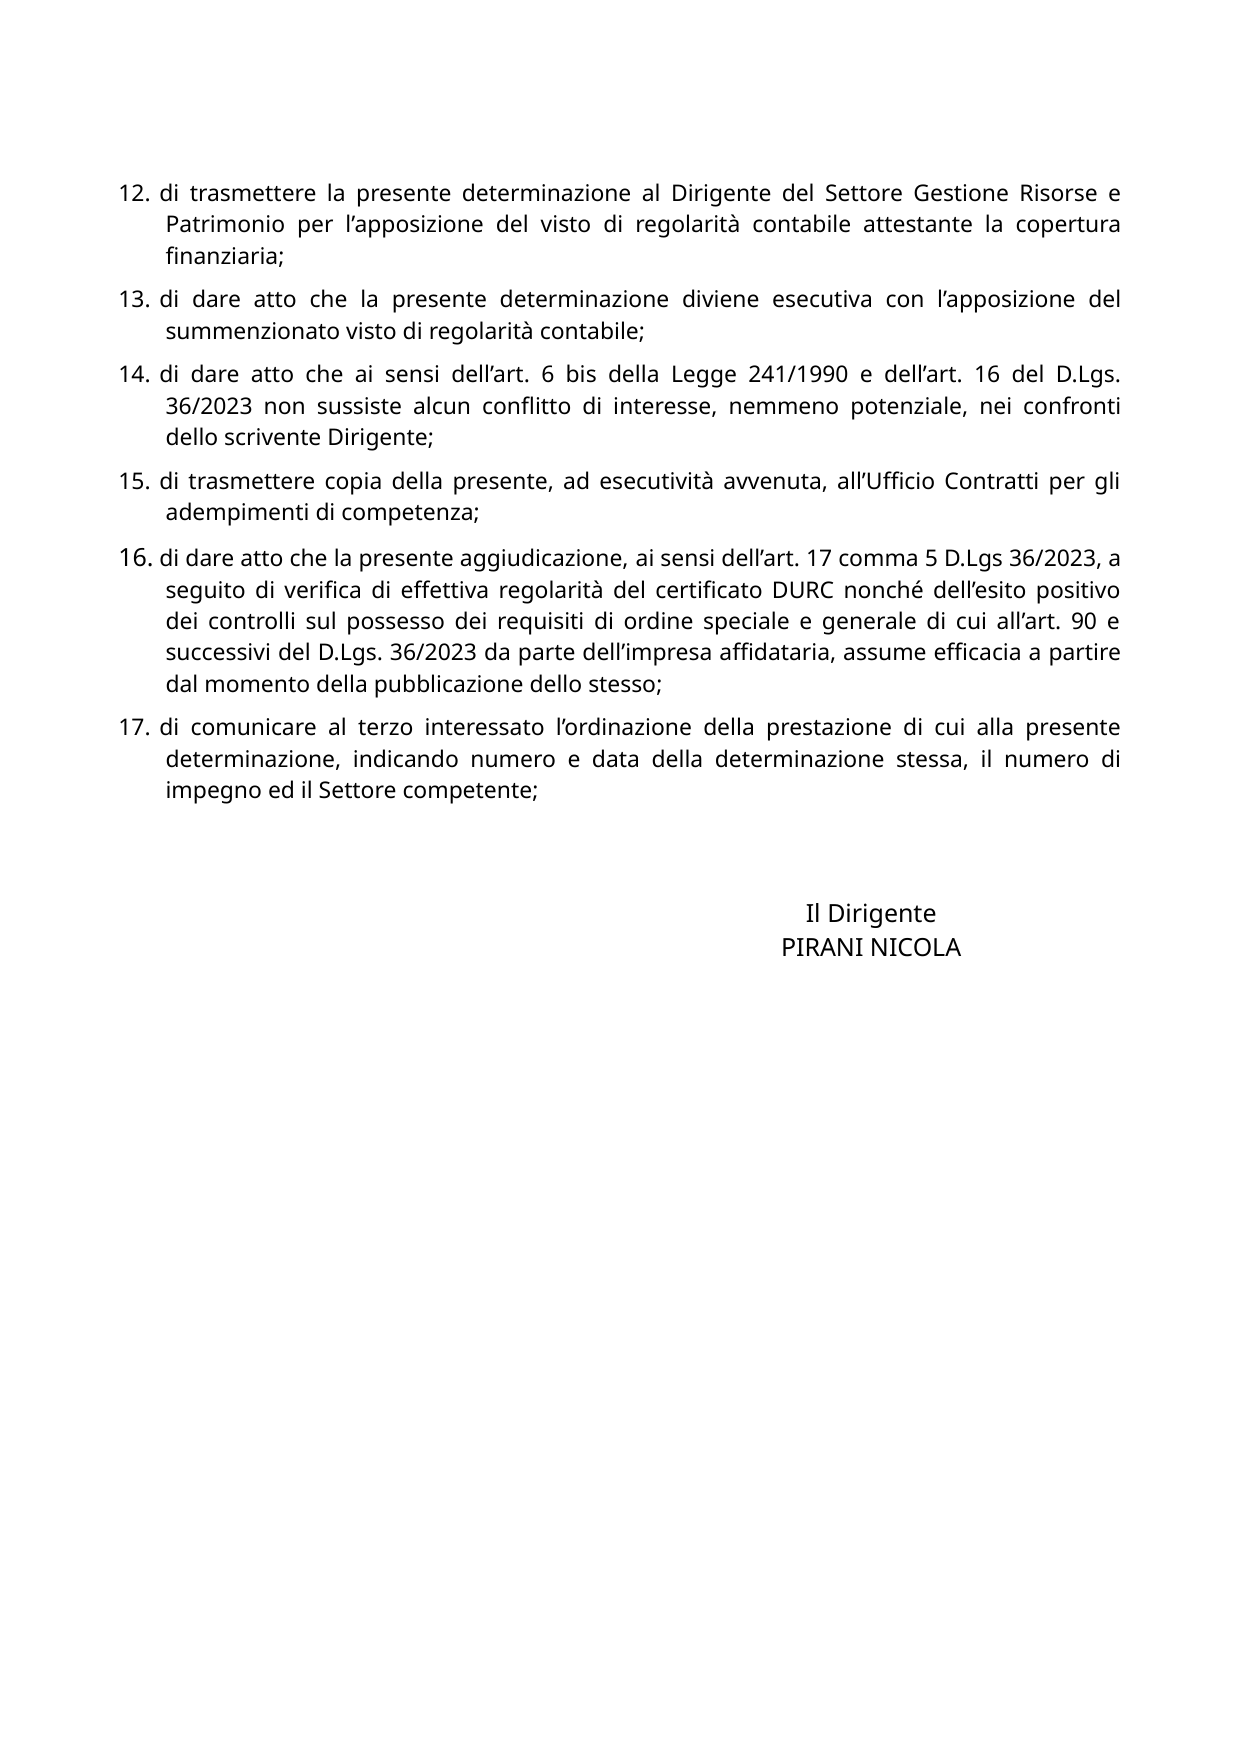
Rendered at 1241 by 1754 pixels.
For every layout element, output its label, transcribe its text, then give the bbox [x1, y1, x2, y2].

list di trasmettere la presente determinazione al Dirigente del Settore Gestione Risorse e Patrimonio per l’apposizione del visto di regolarità contabile attestante la copertura finanziaria; [118, 177, 1122, 271]
list di dare atto che la presente aggiudicazione, ai sensi dell’art. 17 comma 5 D.Lgs 36/2023, a seguito di verifica di effettiva regolarità del certificato DURC nonché dell’esito positivo dei controlli sul possesso dei requisiti di ordine speciale e generale di cui all’art. 90 e successivi del D.Lgs. 36/2023 da parte dell’impresa affidataria, assume efficacia a partire dal momento della pubblicazione dello stesso; [118, 540, 1122, 699]
list di comunicare al terzo interessato l’ordinazione della prestazione di cui alla presente determinazione, indicando numero e data della determinazione stessa, il numero di impegno ed il Settore competente; [118, 711, 1122, 805]
table_header Il Dirigente [620, 895, 1122, 929]
list di dare atto che la presente determinazione diviene esecutiva con l’apposizione del summenzionato visto di regolarità contabile; [118, 283, 1122, 346]
table_cell [118, 929, 620, 963]
list di trasmettere copia della presente, ad esecutività avvenuta, all’Ufficio Contratti per gli adempimenti di competenza; [118, 465, 1122, 527]
list di dare atto che ai sensi dell’art. 6 bis della Legge 241/1990 e dell’art. 16 del D.Lgs. 36/2023 non sussiste alcun conflitto di interesse, nemmeno potenziale, nei confronti dello scrivente Dirigente; [118, 358, 1122, 452]
table_header [118, 895, 620, 929]
table_cell PIRANI NICOLA [620, 929, 1122, 963]
